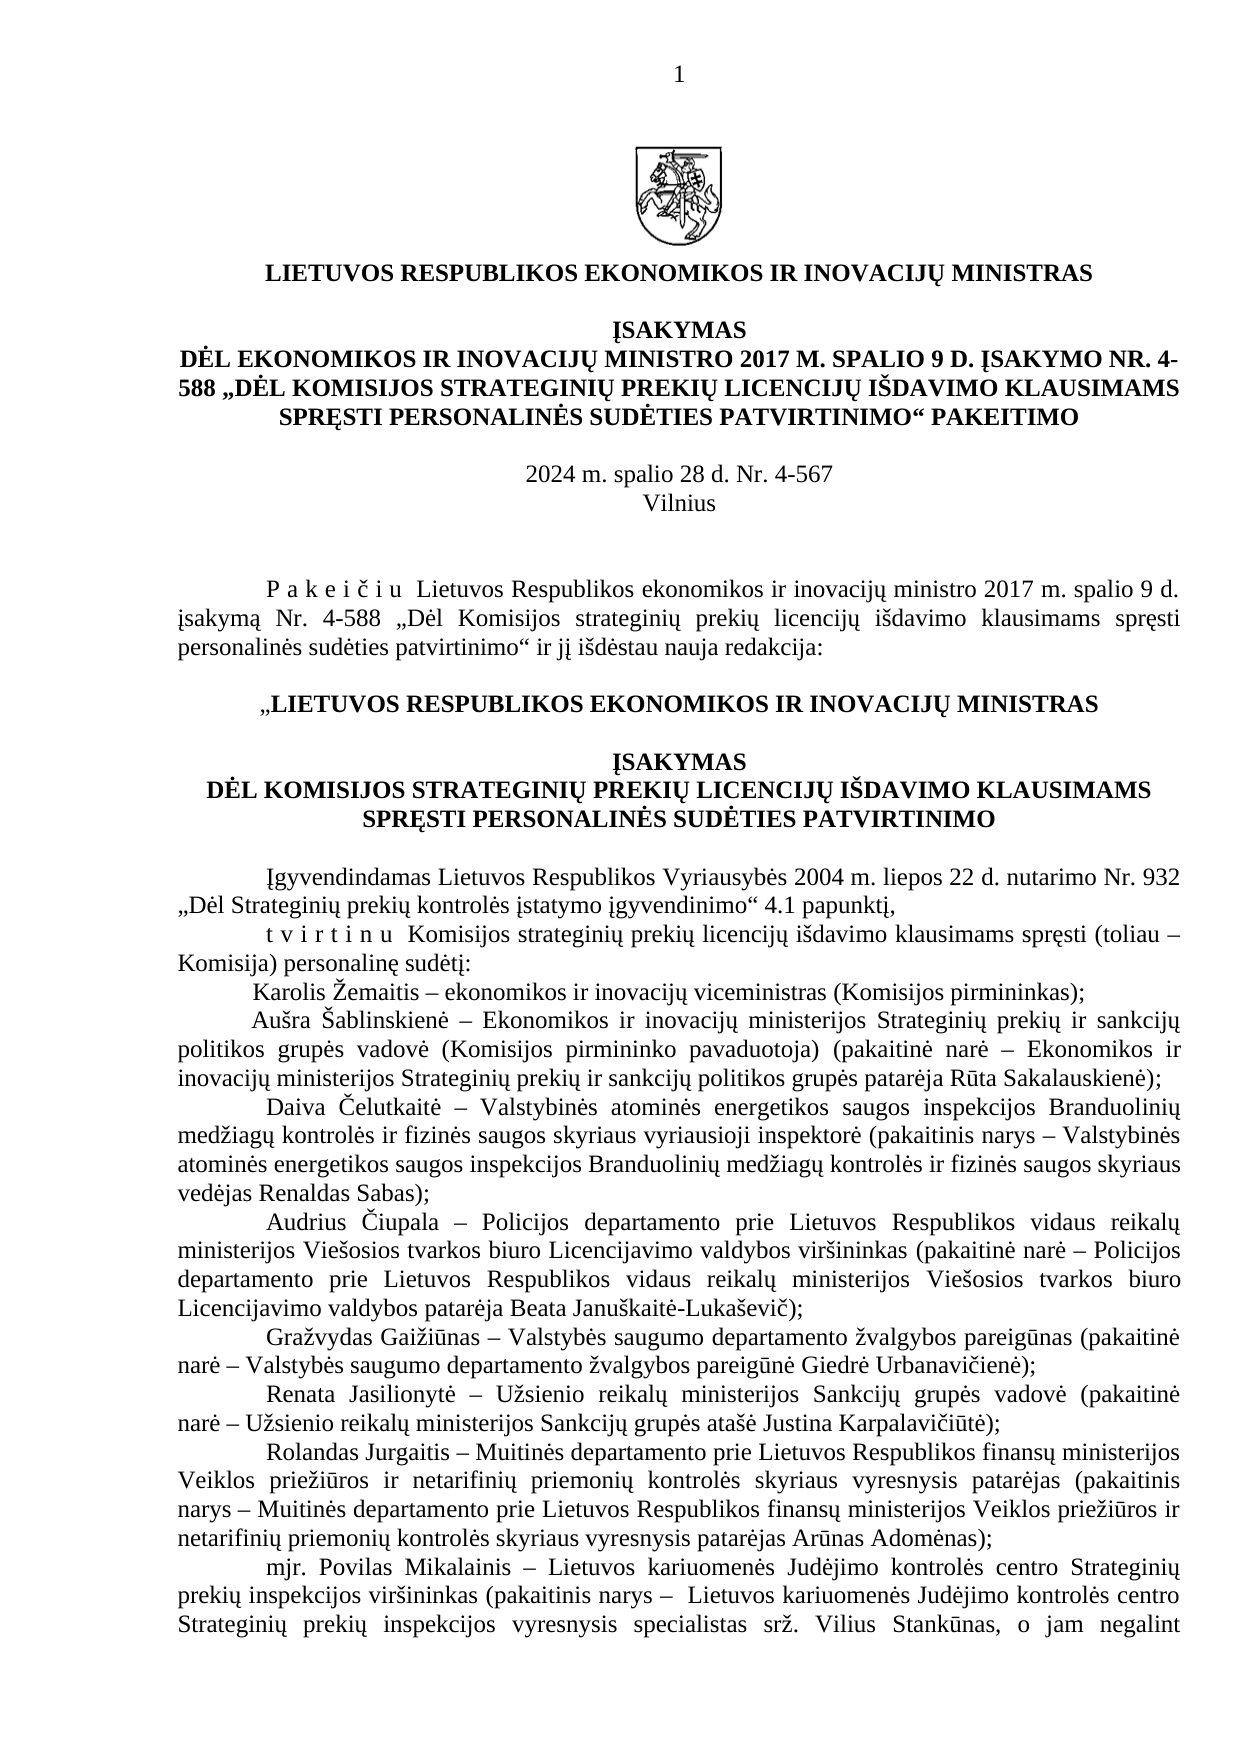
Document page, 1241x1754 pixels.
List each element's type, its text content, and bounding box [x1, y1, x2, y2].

text DĖL Ekonomikos ir inovacijų MINISTRO 2017 M. SPALIO 9 D. ĮSAKYMO NR. 4-588 „DĖL KOMISIJOS STRATEGINIŲ PREKIŲ LICENCIJŲ IŠDAVIMO KLAUSIMAMS SPRĘSTI PERSONALINĖS SUDĖTIES PATVIRTINIMO“ PAKEITIMO [177, 344, 1181, 431]
text Renata Jasilionytė – Užsienio reikalų ministerijos Sankcijų grupės vadovė (pakaitinė narė – Užsienio reikalų ministerijos Sankcijų grupės atašė Justina Karpalavičiūtė); [177, 1379, 1181, 1437]
text Daiva Čelutkaitė – Valstybinės atominės energetikos saugos inspekcijos Branduolinių medžiagų kontrolės ir fizinės saugos skyriaus vyriausioji inspektorė (pakaitinis narys – Valstybinės atominės energetikos saugos inspekcijos Branduolinių medžiagų kontrolės ir fizinės saugos skyriaus vedėjas Renaldas Sabas); [177, 1092, 1181, 1207]
text Audrius Čiupala – Policijos departamento prie Lietuvos Respublikos vidaus reikalų ministerijos Viešosios tvarkos biuro Licencijavimo valdybos viršininkas (pakaitinė narė – Policijos departamento prie Lietuvos Respublikos vidaus reikalų ministerijos Viešosios tvarkos biuro Licencijavimo valdybos patarėja Beata Januškaitė-Lukaševič); [177, 1207, 1181, 1322]
text „LIETUVOS RESPUBLIKOS EKONOMIKOS IR INOVACIJŲ MINISTRAS [177, 689, 1181, 718]
text ĮSAKYMAS [177, 747, 1181, 776]
text Įgyvendindamas Lietuvos Respublikos Vyriausybės 2004 m. liepos 22 d. nutarimo Nr. 932 „Dėl Strateginių prekių kontrolės įstatymo įgyvendinimo“ 4.1 papunktį, [177, 862, 1181, 919]
text Gražvydas Gaižiūnas – Valstybės saugumo departamento žvalgybos pareigūnas (pakaitinė narė – Valstybės saugumo departamento žvalgybos pareigūnė Giedrė Urbanavičienė); [177, 1322, 1181, 1379]
text Rolandas Jurgaitis – Muitinės departamento prie Lietuvos Respublikos finansų ministerijos Veiklos priežiūros ir netarifinių priemonių kontrolės skyriaus vyresnysis patarėjas (pakaitinis narys – Muitinės departamento prie Lietuvos Respublikos finansų ministerijos Veiklos priežiūros ir netarifinių priemonių kontrolės skyriaus vyresnysis patarėjas Arūnas Adomėnas); [177, 1437, 1181, 1552]
text mjr. Povilas Mikalainis – Lietuvos kariuomenės Judėjimo kontrolės centro Strateginių prekių inspekcijos viršininkas (pakaitinis narys – Lietuvos kariuomenės Judėjimo kontrolės centro Strateginių prekių inspekcijos vyresnysis specialistas srž. Vilius Stankūnas, o jam negalint [177, 1552, 1181, 1638]
text Aušra Šablinskienė – Ekonomikos ir inovacijų ministerijos Strateginių prekių ir sankcijų politikos grupės vadovė (Komisijos pirmininko pavaduotoja) (pakaitinė narė – Ekonomikos ir inovacijų ministerijos Strateginių prekių ir sankcijų politikos grupės patarėja Rūta Sakalauskienė); [177, 1006, 1181, 1092]
text Karolis Žemaitis – ekonomikos ir inovacijų viceministras (Komisijos pirmininkas); [177, 977, 1181, 1006]
text 2024 m. spalio 28 d. Nr. 4-567 [177, 459, 1181, 488]
text t v i r t i n u Komisijos strateginių prekių licencijų išdavimo klausimams spręsti (toliau – Komisija) personalinę sudėtį: [177, 919, 1181, 977]
text P a k e i č i u Lietuvos Respublikos ekonomikos ir inovacijų ministro 2017 m. spalio 9 d. įsakymą Nr. 4-588 „Dėl Komisijos strateginių prekių licencijų išdavimo klausimams spręsti personalinės sudėties patvirtinimo“ ir jį išdėstau nauja redakcija: [177, 574, 1181, 661]
text LIETUVOS RESPUBLIKOS Ekonomikos ir inovacijų MINISTRAS [177, 258, 1181, 287]
text DĖL KOMISIJOS STRATEGINIŲ PREKIŲ LICENCIJŲ IŠDAVIMO KLAUSIMAMS SPRĘSTI PERSONALINĖS SUDĖTIES PATVIRTINIMO [177, 776, 1181, 833]
text ĮSAKYMAS [177, 316, 1181, 344]
text Vilnius [177, 488, 1181, 517]
